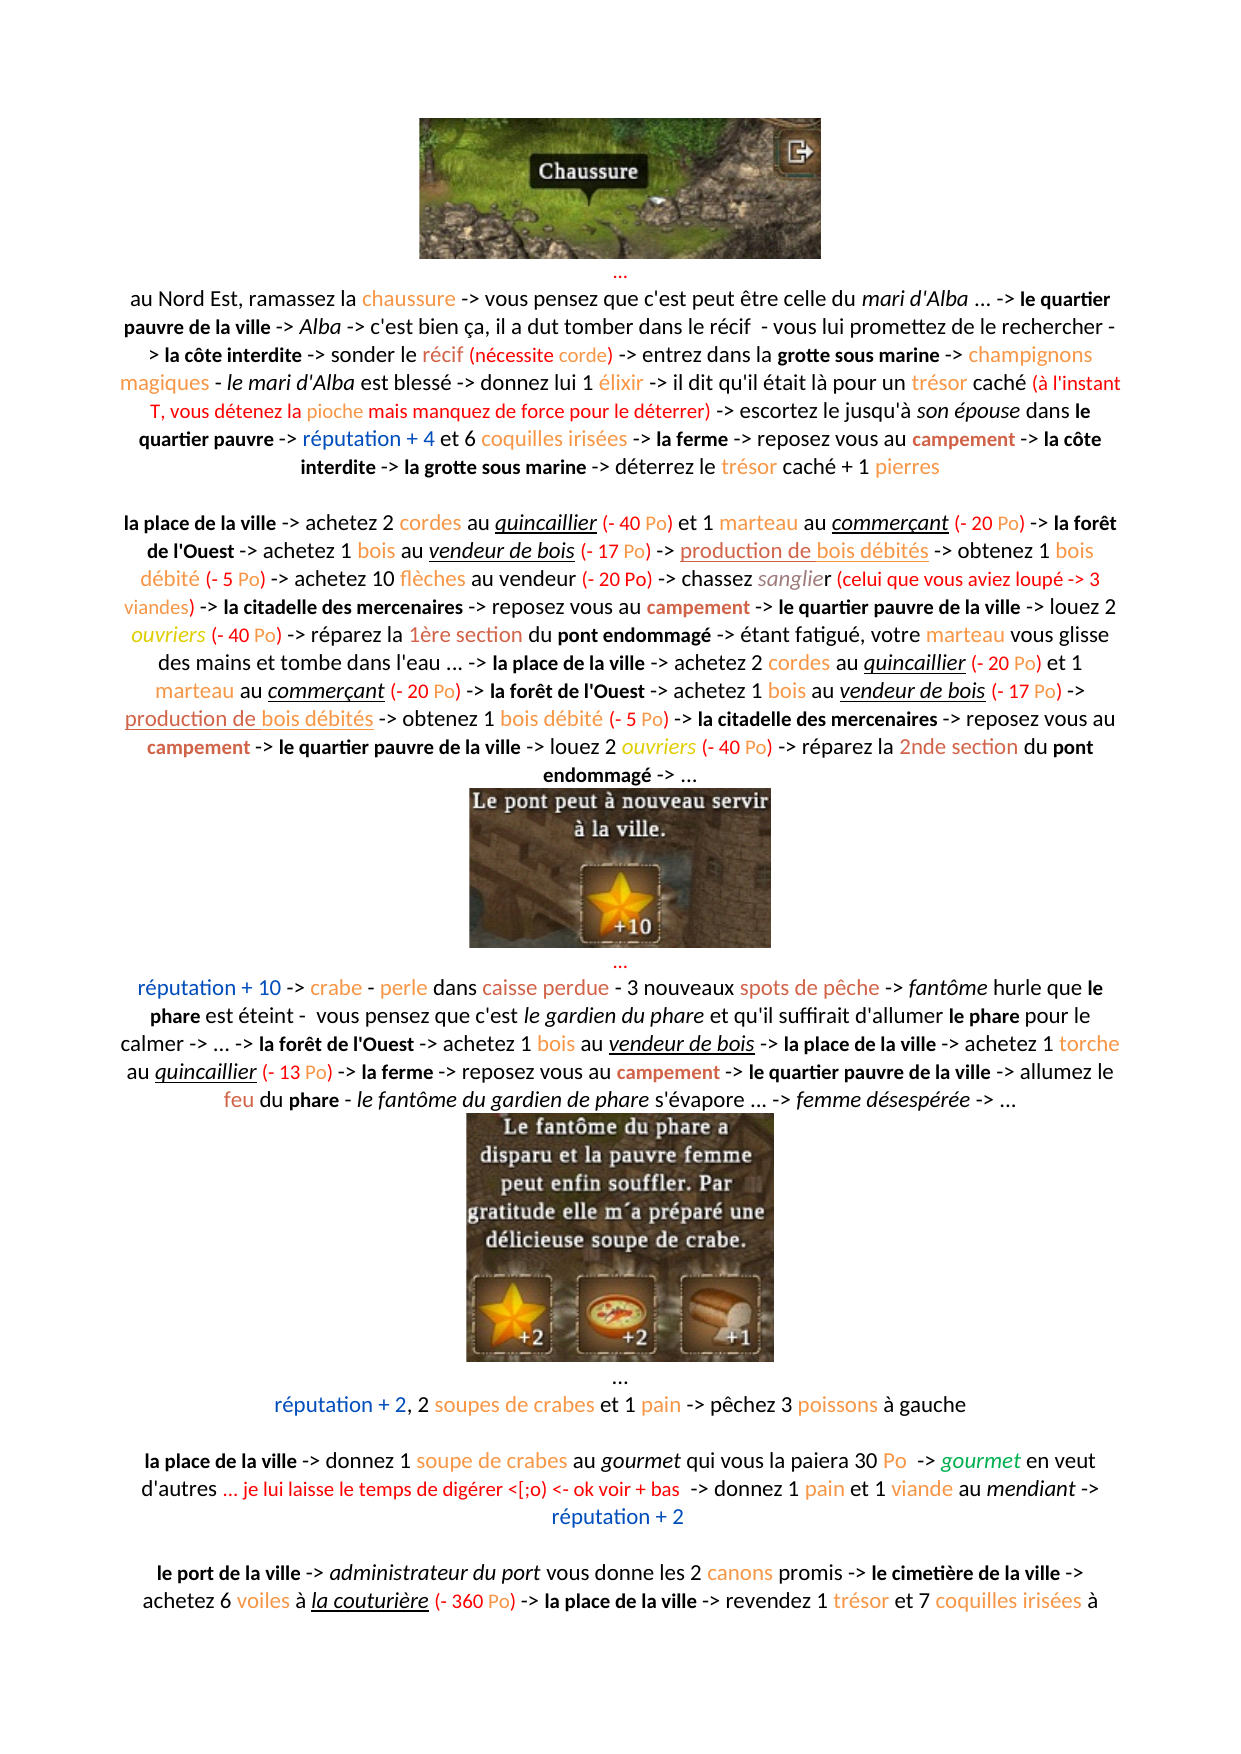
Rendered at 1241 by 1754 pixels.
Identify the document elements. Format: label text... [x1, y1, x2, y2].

text au Nord Est, ramassez la chaussure -> vous pensez que c'est peut être celle du mari d'Alba ... -> le quartier pauvre de la ville -> Alba -> c'est bien ça, il a dut tomber dans le récif - vous lui promettez de le rechercher -> la côte interdite -> sonder le récif (nécessite corde) -> entrez dans la grotte sous marine -> champignons magiques - le mari d'Alba est blessé -> donnez lui 1 élixir -> il dit qu'il était là pour un trésor caché (à l'instant T, vous détenez la pioche mais manquez de force pour le déterrer) -> escortez le jusqu'à son épouse dans le quartier pauvre -> réputation + 4 et 6 coquilles irisées -> la ferme -> reposez vous au campement -> la côte interdite -> la grotte sous marine -> déterrez le trésor caché + 1 pierres [118, 284, 1122, 480]
text ... [118, 948, 1122, 973]
text la place de la ville -> achetez 2 cordes au quincaillier (- 40 Po) et 1 marteau au commerçant (- 20 Po) -> la forêt de l'Ouest -> achetez 1 bois au vendeur de bois (- 17 Po) -> production de bois débités -> obtenez 1 bois débité (- 5 Po) -> achetez 10 flèches au vendeur (- 20 Po) -> chassez sanglier (celui que vous aviez loupé -> 3 viandes) -> la citadelle des mercenaires -> reposez vous au campement -> le quartier pauvre de la ville -> louez 2 ouvriers (- 40 Po) -> réparez la 1ère section du pont endommagé -> étant fatigué, votre marteau vous glisse des mains et tombe dans l'eau ... -> la place de la ville -> achetez 2 cordes au quincaillier (- 20 Po) et 1 marteau au commerçant (- 20 Po) -> la forêt de l'Ouest -> achetez 1 bois au vendeur de bois (- 17 Po) -> production de bois débités -> obtenez 1 bois débité (- 5 Po) -> la citadelle des mercenaires -> reposez vous au campement -> le quartier pauvre de la ville -> louez 2 ouvriers (- 40 Po) -> réparez la 2nde section du pont endommagé -> ... [118, 508, 1122, 788]
text ... [118, 1362, 1122, 1390]
text le port de la ville -> administrateur du port vous donne les 2 canons promis -> le cimetière de la ville -> achetez 6 voiles à la couturière (- 360 Po) -> la place de la ville -> revendez 1 trésor et 7 coquilles irisées à [118, 1558, 1122, 1614]
text réputation + 10 -> crabe - perle dans caisse perdue - 3 nouveaux spots de pêche -> fantôme hurle que le phare est éteint - vous pensez que c'est le gardien du phare et qu'il suffirait d'allumer le phare pour le calmer -> ... -> la forêt de l'Ouest -> achetez 1 bois au vendeur de bois -> la place de la ville -> achetez 1 torche au quincaillier (- 13 Po) -> la ferme -> reposez vous au campement -> le quartier pauvre de la ville -> allumez le feu du phare - le fantôme du gardien de phare s'évapore ... -> femme désespérée -> ... [118, 973, 1122, 1113]
text ... [118, 259, 1122, 284]
text la place de la ville -> donnez 1 soupe de crabes au gourmet qui vous la paiera 30 Po -> gourmet en veut d'autres ... je lui laisse le temps de digérer <[;o) <- ok voir + bas -> donnez 1 pain et 1 viande au mendiant -> réputation + 2 [118, 1446, 1122, 1530]
text réputation + 2, 2 soupes de crabes et 1 pain -> pêchez 3 poissons à gauche [118, 1390, 1122, 1418]
